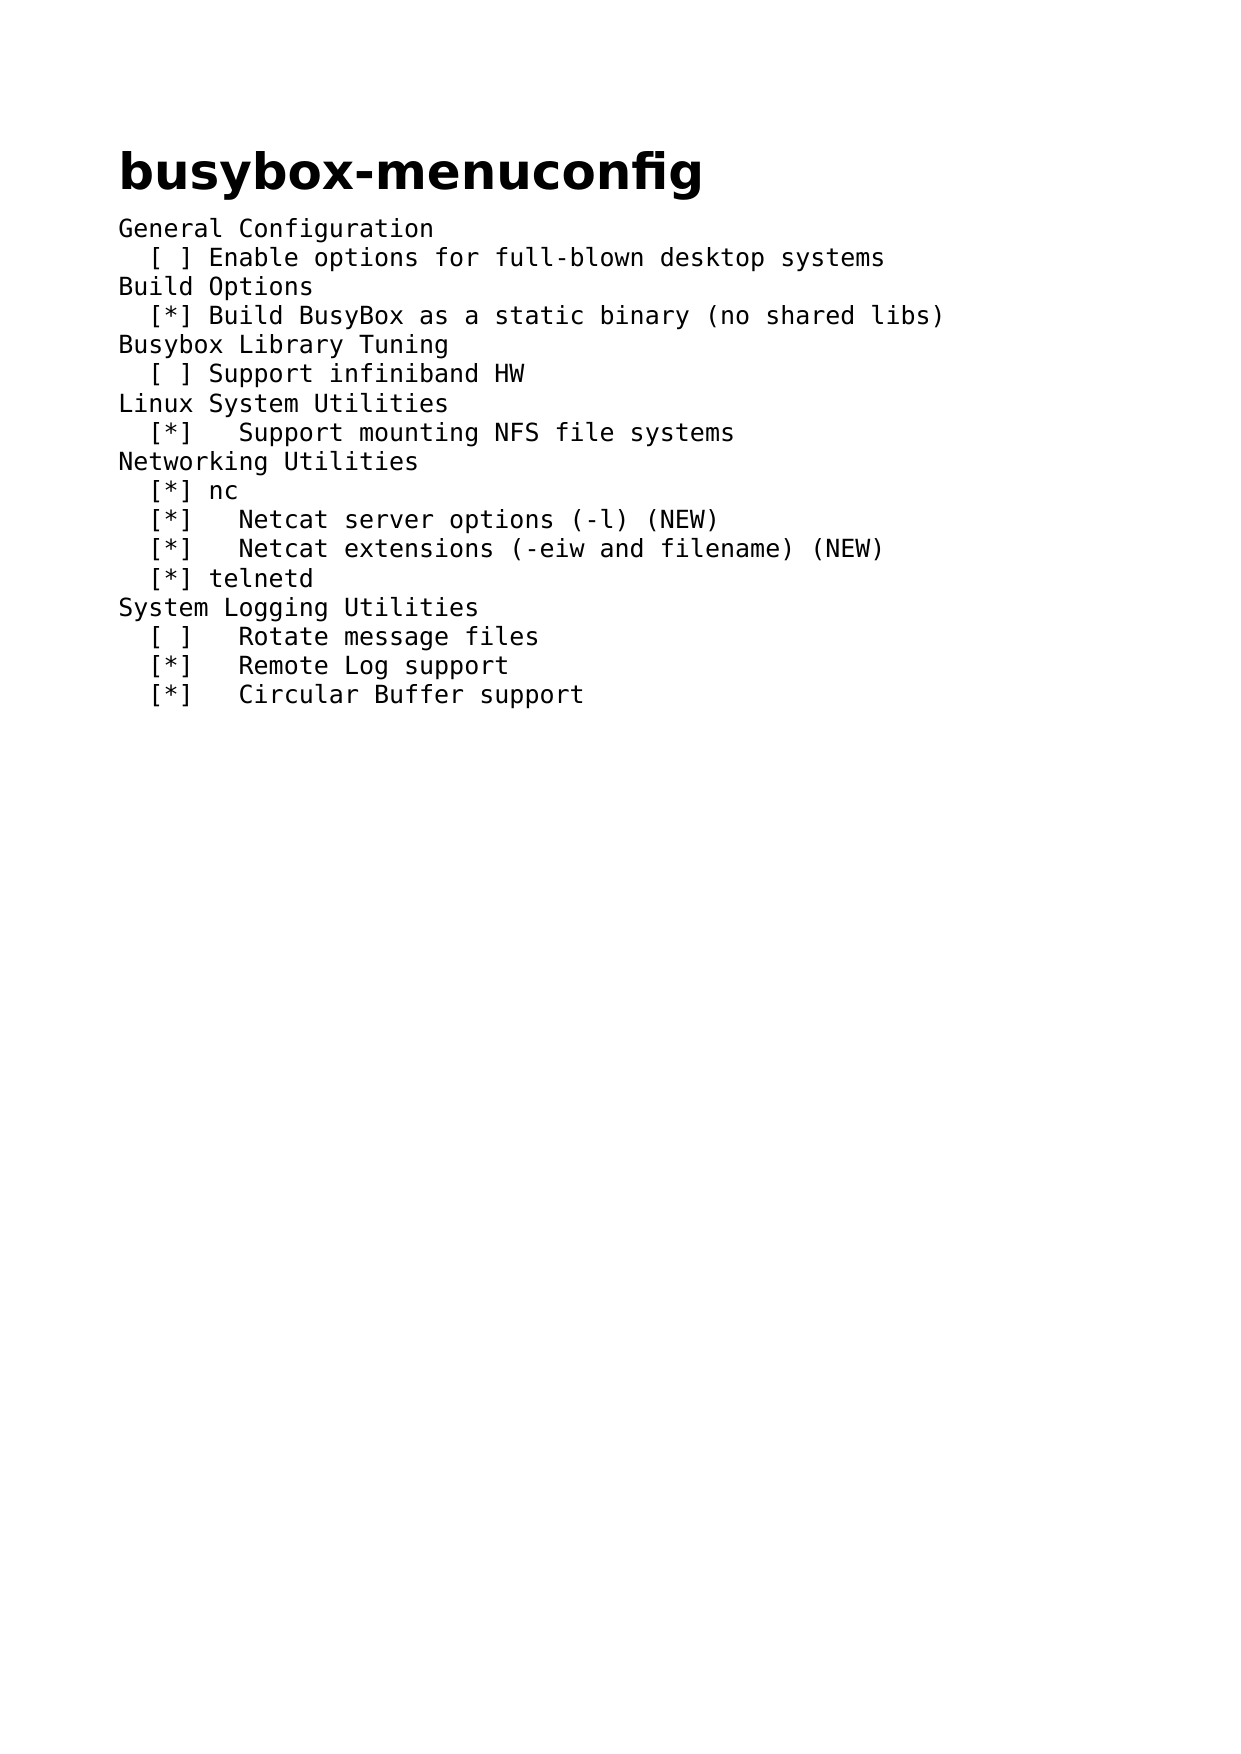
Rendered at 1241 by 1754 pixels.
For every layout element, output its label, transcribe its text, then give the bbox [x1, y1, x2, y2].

subtitle busybox-menuconfig [118, 143, 1122, 201]
text General Configuration [ ] Enable options for full-blown desktop systems Build Options [*] Build BusyBox as a static binary (no shared libs) Busybox Library Tuning [ ] Support infiniband HW Linux System Utilities [*] Support mounting NFS file systems Networking Utilities [*] nc [*] Netcat server options (-l) (NEW) [*] Netcat extensions (-eiw and filename) (NEW) [*] telnetd System Logging Utilities [ ] Rotate message files [*] Remote Log support [*] Circular Buffer support [118, 214, 1122, 710]
